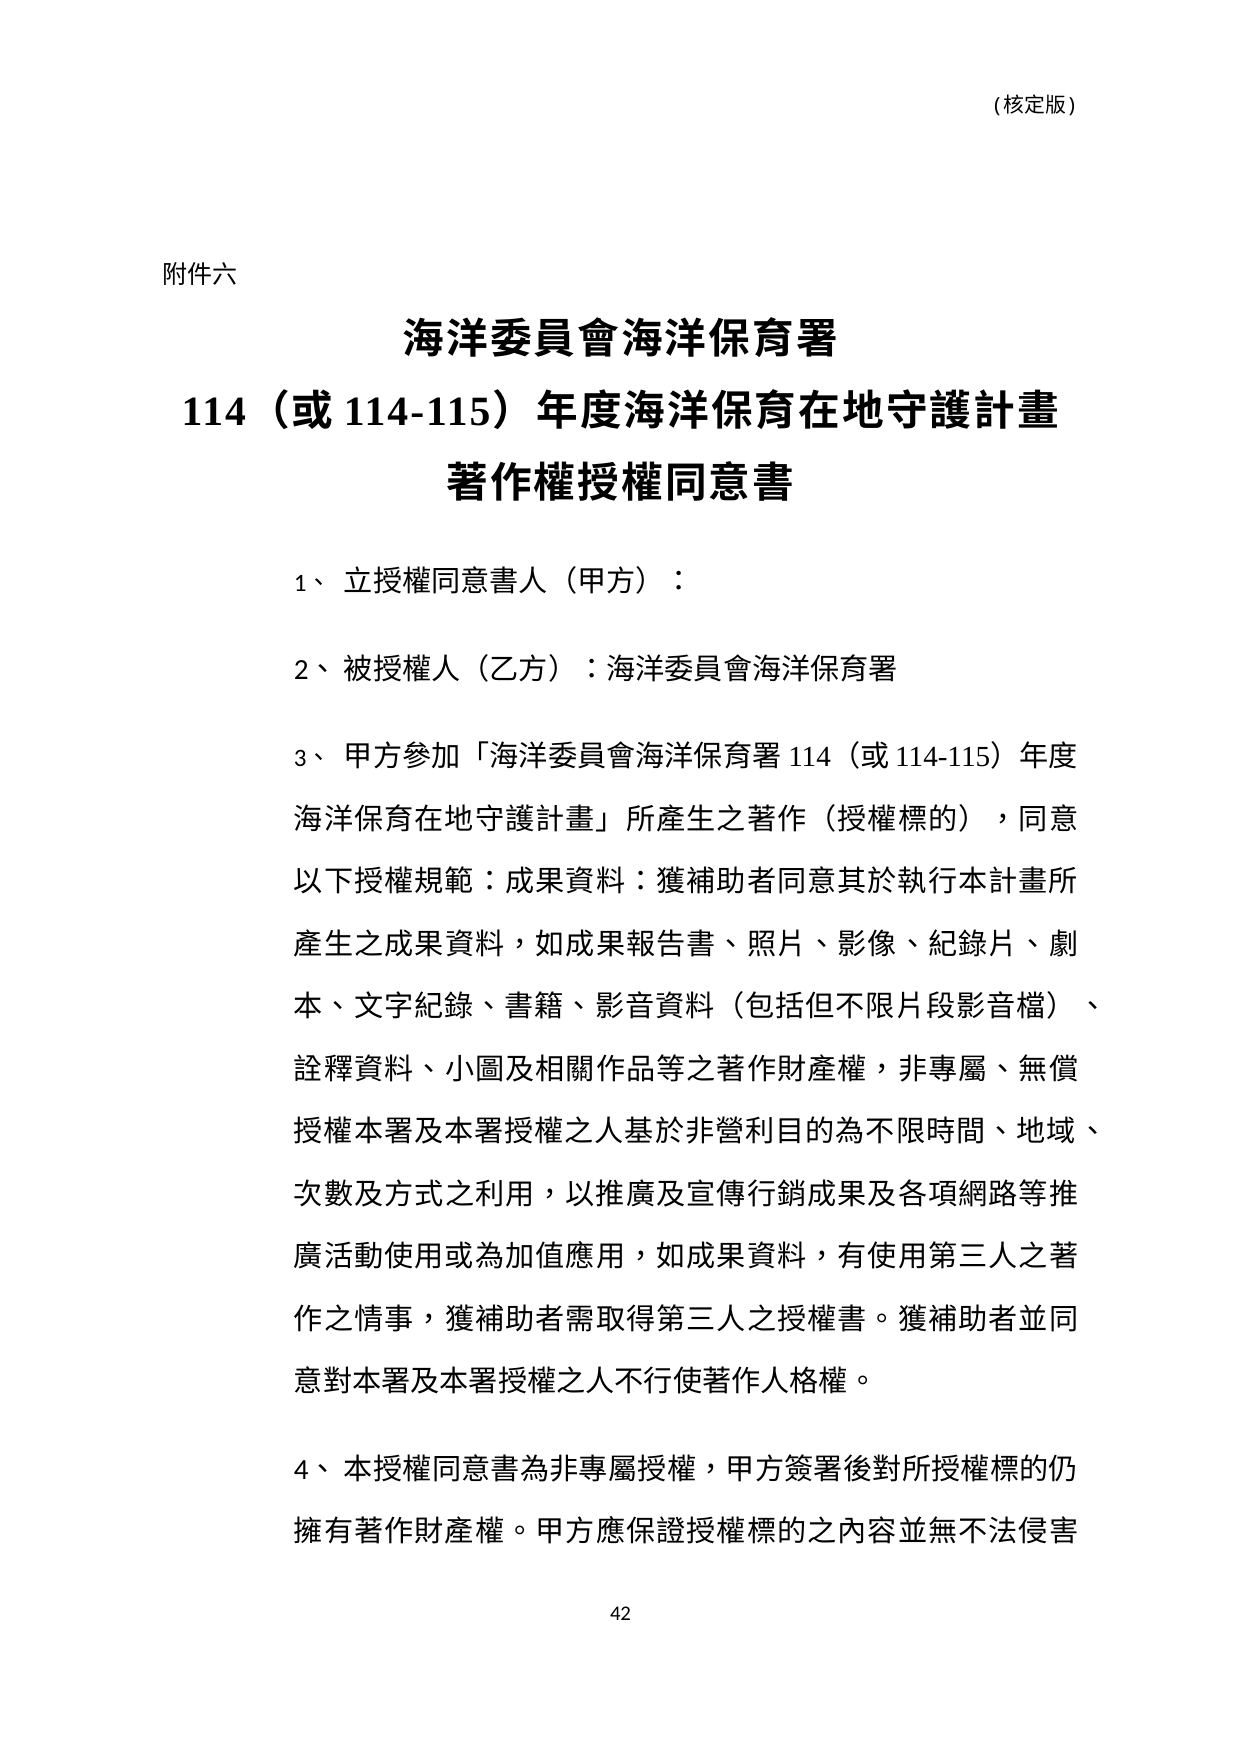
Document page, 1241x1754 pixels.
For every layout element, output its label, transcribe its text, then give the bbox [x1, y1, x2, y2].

list 本授權同意書為非專屬授權，甲方簽署後對所授權標的仍擁有著作財產權。甲方應保證授權標的之內容並無不法侵害 [294, 1425, 1078, 1550]
list 立授權同意書人（甲方）： [294, 537, 1078, 600]
list 被授權人（乙方）：海洋委員會海洋保育署 [294, 625, 1078, 687]
text 著作權授權同意書 [162, 437, 1078, 500]
text 114（或114-115）年度海洋保育在地守護計畫 [162, 366, 1078, 428]
list 甲方參加「海洋委員會海洋保育署114（或114-115）年度海洋保育在地守護計畫」所產生之著作（授權標的），同意以下授權規範：成果資料：獲補助者同意其於執行本計畫所產生之成果資料，如成果報告書、照片、影像、紀錄片、劇本、文字紀錄、書籍、影音資料（包括但不限片段影音檔）、詮釋資料、小圖及相關作品等之著作財產權，非專屬、無償授權本署及本署授權之人基於非營利目的為不限時間、地域、次數及方式之利用，以推廣及宣傳行銷成果及各項網路等推廣活動使用或為加值應用，如成果資料，有使用第三人之著作之情事，獲補助者需取得第三人之授權書。獲補助者並同意對本署及本署授權之人不行使著作人格權。 [294, 712, 1078, 1400]
text 附件六 [162, 231, 1078, 294]
text 海洋委員會海洋保育署 [162, 294, 1078, 356]
